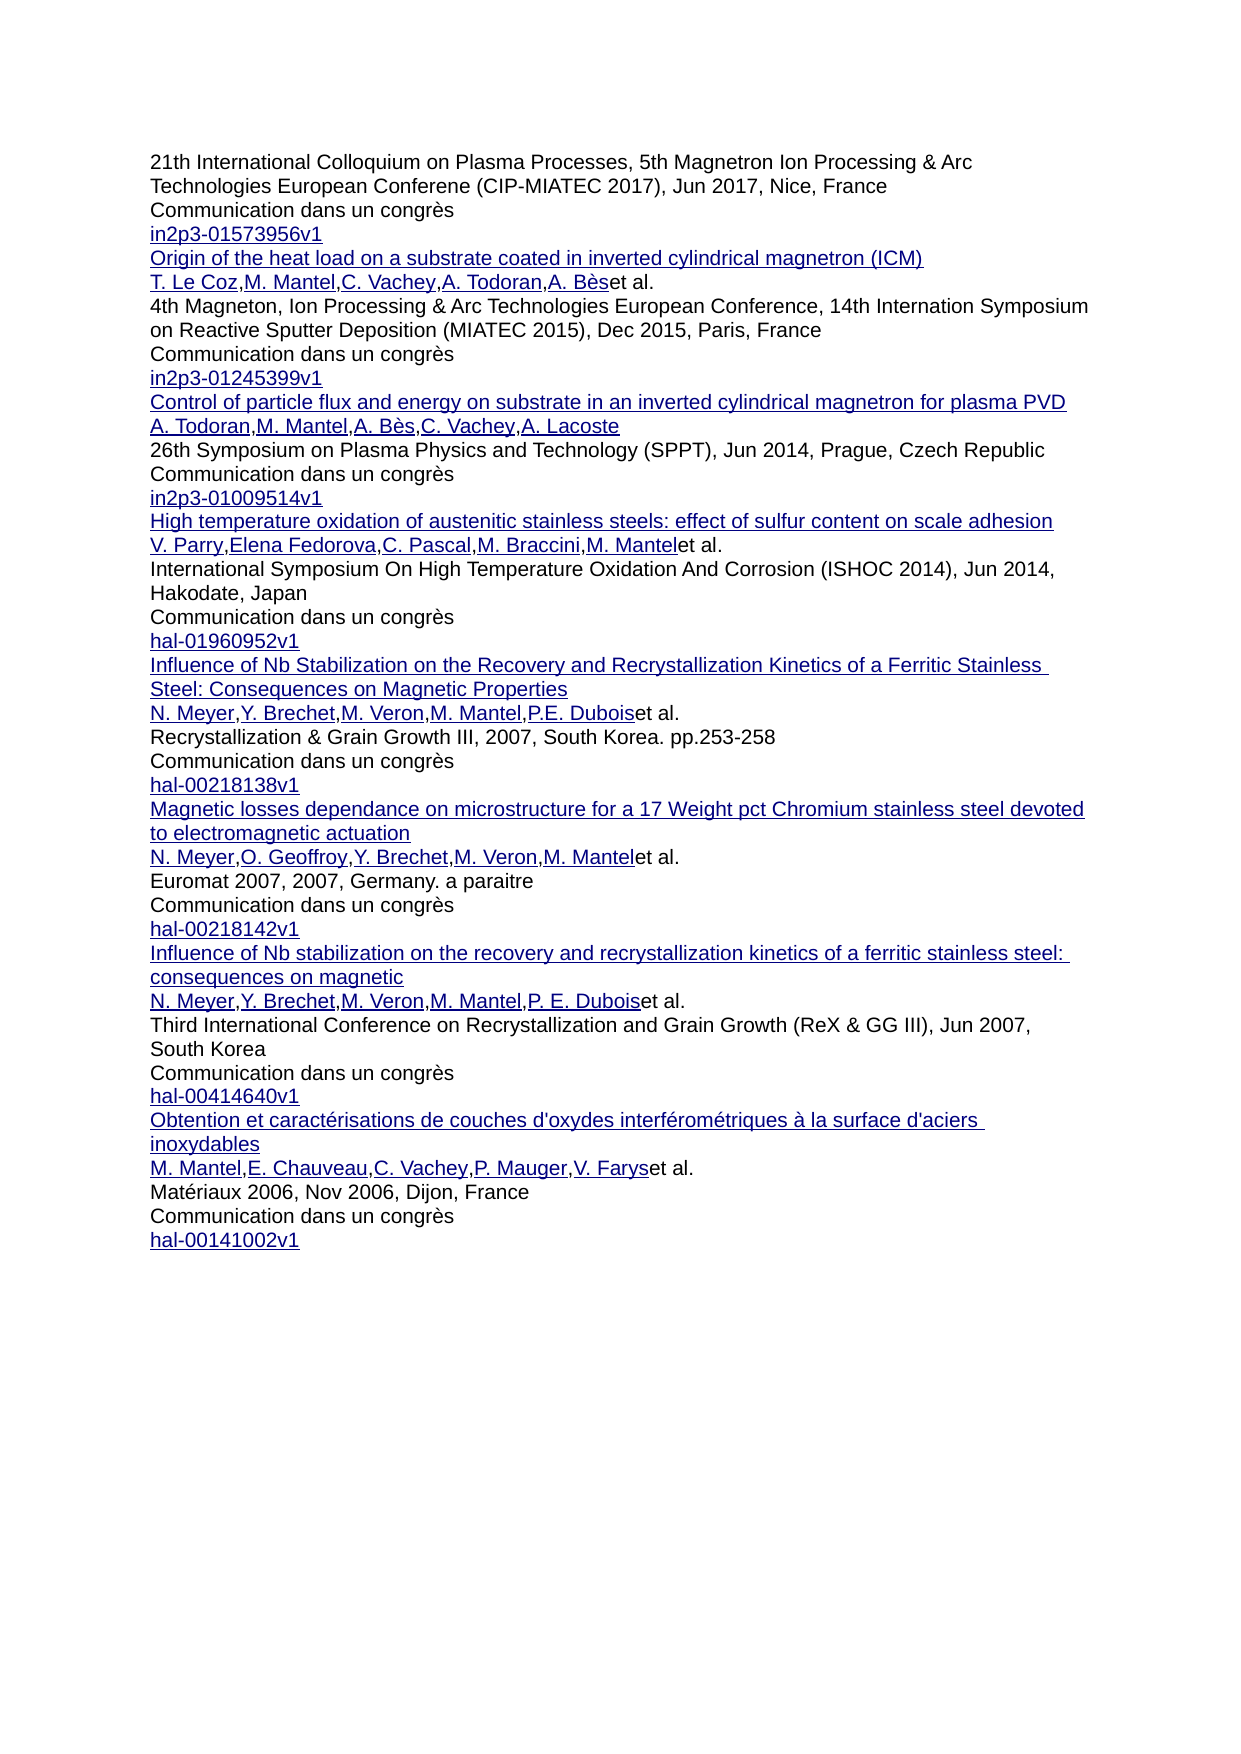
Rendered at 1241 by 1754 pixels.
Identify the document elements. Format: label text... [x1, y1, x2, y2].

table_cell Control of particle flux and energy on substrate in an inverted cylindrical magnetron for plasma PVD A. Todoran,M. Mantel,A. Bès,C. Vachey,A. Lacoste 26th Symposium on Plasma Physics and Technology (SPPT), Jun 2014, Prague, Czech Republic Communication dans un congrès in2p3-01009514v1 [150, 390, 1090, 509]
table_cell Origin of the heat load on a substrate coated in inverted cylindrical magnetron (ICM) T. Le Coz,M. Mantel,C. Vachey,A. Todoran,A. Bèset al. 4th Magneton, Ion Processing & Arc Technologies European Conference, 14th Internation Symposium on Reactive Sputter Deposition (MIATEC 2015), Dec 2015, Paris, France Communication dans un congrès in2p3-01245399v1 [150, 246, 1090, 389]
table_cell Influence of Nb Stabilization on the Recovery and Recrystallization Kinetics of a Ferritic Stainless Steel: Consequences on Magnetic Properties N. Meyer,Y. Brechet,M. Veron,M. Mantel,P.E. Duboiset al. Recrystallization & Grain Growth III, 2007, South Korea. pp.253-258 Communication dans un congrès hal-00218138v1 [150, 653, 1090, 797]
table_cell Magnetic losses dependance on microstructure for a 17 Weight pct Chromium stainless steel devoted to electromagnetic actuation N. Meyer,O. Geoffroy,Y. Brechet,M. Veron,M. Mantelet al. Euromat 2007, 2007, Germany. a paraitre Communication dans un congrès hal-00218142v1 [150, 797, 1090, 941]
table_header 21th International Colloquium on Plasma Processes, 5th Magnetron Ion Processing & Arc Technologies European Conferene (CIP-MIATEC 2017), Jun 2017, Nice, France Communication dans un congrès in2p3-01573956v1 [150, 150, 1090, 246]
table_cell Influence of Nb stabilization on the recovery and recrystallization kinetics of a ferritic stainless steel: consequences on magnetic N. Meyer,Y. Brechet,M. Veron,M. Mantel,P. E. Duboiset al. Third International Conference on Recrystallization and Grain Growth (ReX & GG III), Jun 2007, South Korea Communication dans un congrès hal-00414640v1 [150, 941, 1090, 1108]
table_cell High temperature oxidation of austenitic stainless steels: effect of sulfur content on scale adhesion V. Parry,Elena Fedorova,C. Pascal,M. Braccini,M. Mantelet al. International Symposium On High Temperature Oxidation And Corrosion (ISHOC 2014), Jun 2014, Hakodate, Japan Communication dans un congrès hal-01960952v1 [150, 509, 1090, 653]
table_cell Obtention et caractérisations de couches d'oxydes interférométriques à la surface d'aciers inoxydables M. Mantel,E. Chauveau,C. Vachey,P. Mauger,V. Faryset al. Matériaux 2006, Nov 2006, Dijon, France Communication dans un congrès hal-00141002v1 [150, 1108, 1090, 1252]
